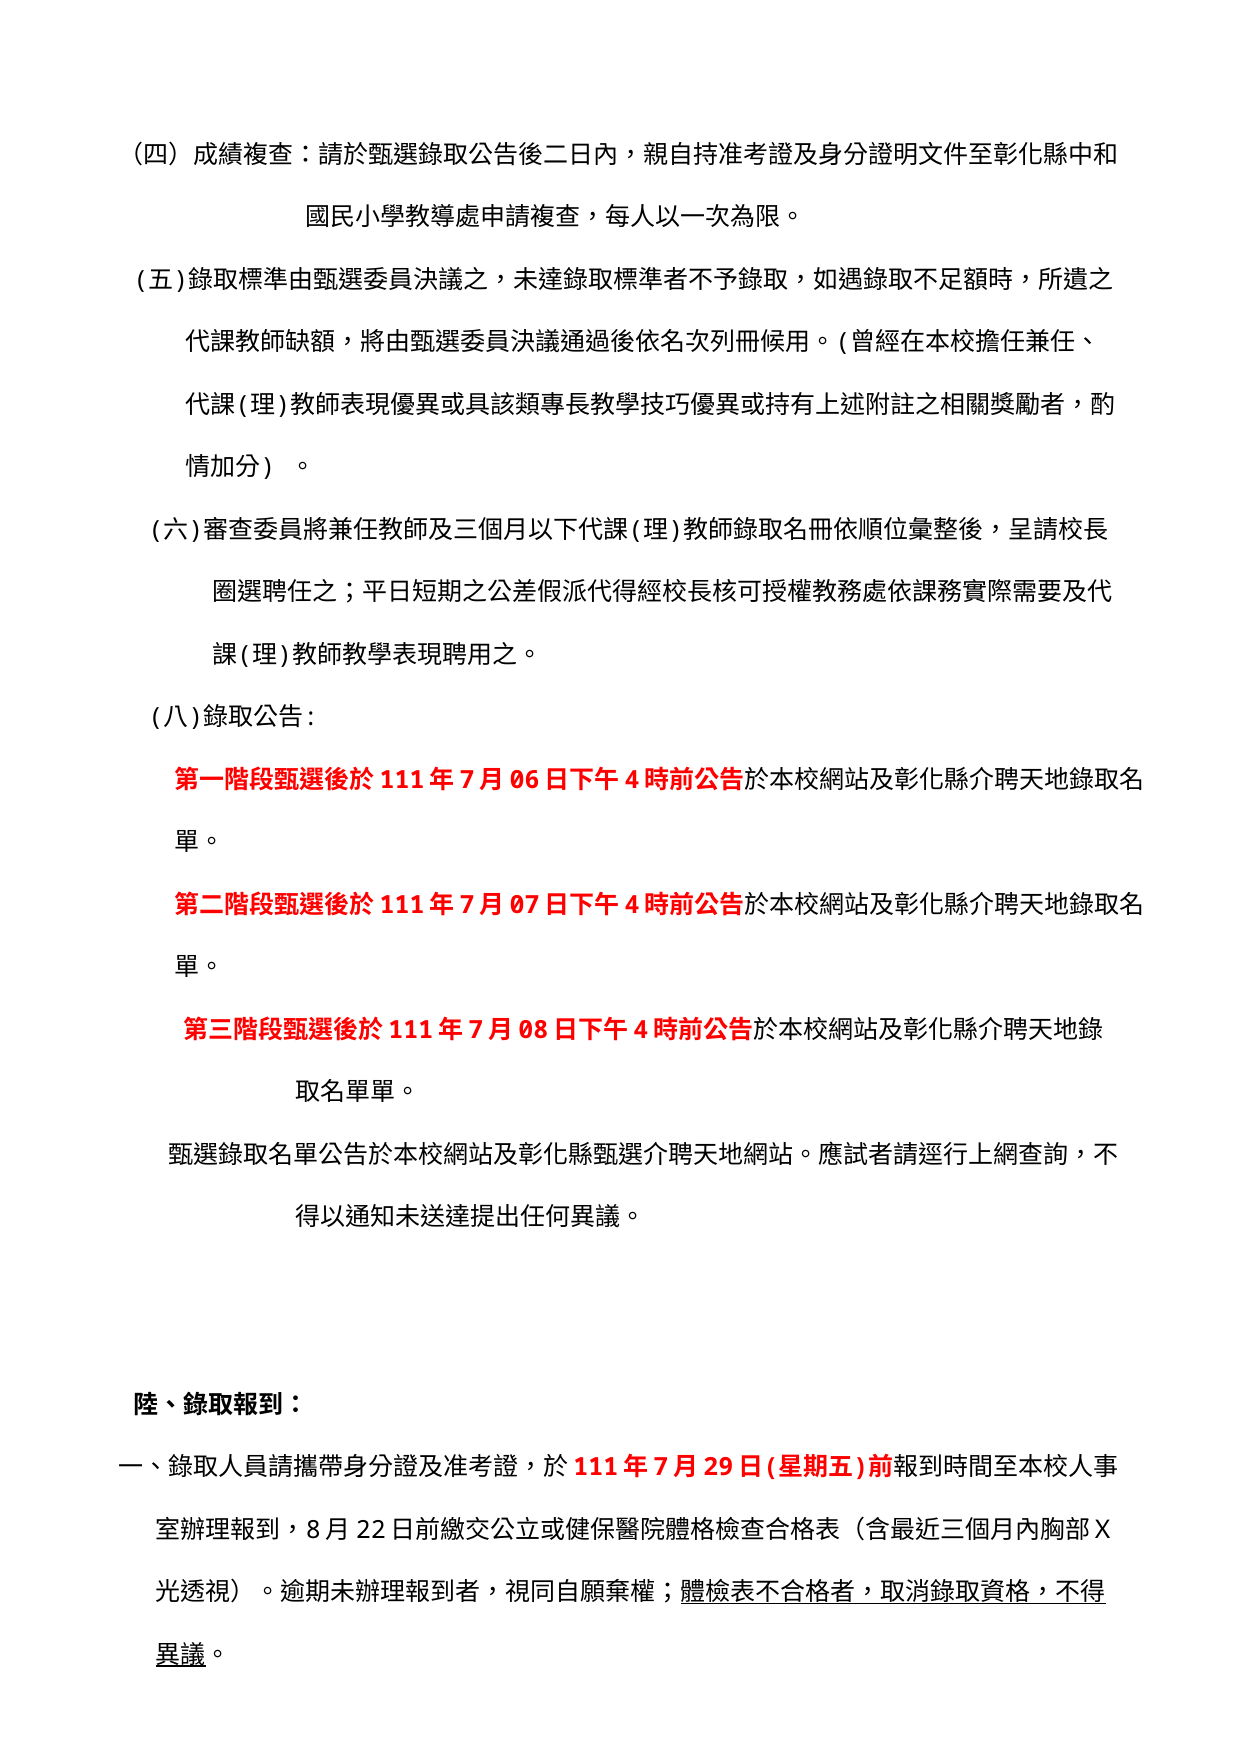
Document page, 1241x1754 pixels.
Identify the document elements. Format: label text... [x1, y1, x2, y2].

text 第一階段甄選後於111年7月06日下午4時前公告於本校網站及彰化縣介聘天地錄取名單。 [174, 736, 1149, 861]
text （四）成績複查：請於甄選錄取公告後二日內，親自持准考證及身分證明文件至彰化縣中和國民小學教導處申請複查，每人以一次為限。 [118, 111, 1122, 236]
text 甄選錄取名單公告於本校網站及彰化縣甄選介聘天地網站。應試者請逕行上網查詢，不得以通知未送達提出任何異議。 [168, 1111, 1122, 1236]
text 陸、錄取報到： [118, 1361, 1122, 1423]
text (八)錄取公告: [118, 673, 1122, 736]
text (五)錄取標準由甄選委員決議之，未達錄取標準者不予錄取，如遇錄取不足額時，所遺之代課教師缺額，將由甄選委員決議通過後依名次列冊候用。(曾經在本校擔任兼任、代課(理)教師表現優異或具該類專長教學技巧優異或持有上述附註之相關獎勵者，酌情加分) 。 [118, 236, 1122, 486]
text 第二階段甄選後於111年7月07日下午4時前公告於本校網站及彰化縣介聘天地錄取名單。 [174, 861, 1168, 986]
text 第三階段甄選後於111年7月08日下午4時前公告於本校網站及彰化縣介聘天地錄取名單單。 [168, 986, 1122, 1111]
text (六)審查委員將兼任教師及三個月以下代課(理)教師錄取名冊依順位彙整後，呈請校長圈選聘任之；平日短期之公差假派代得經校長核可授權教務處依課務實際需要及代課(理)教師教學表現聘用之。 [118, 486, 1122, 673]
text 一、錄取人員請攜帶身分證及准考證，於111年7月29日(星期五)前報到時間至本校人事室辦理報到，8月22日前繳交公立或健保醫院體格檢查合格表（含最近三個月內胸部Ｘ光透視）。逾期未辦理報到者，視同自願棄權；體檢表不合格者，取消錄取資格，不得異議。 [118, 1423, 1122, 1673]
